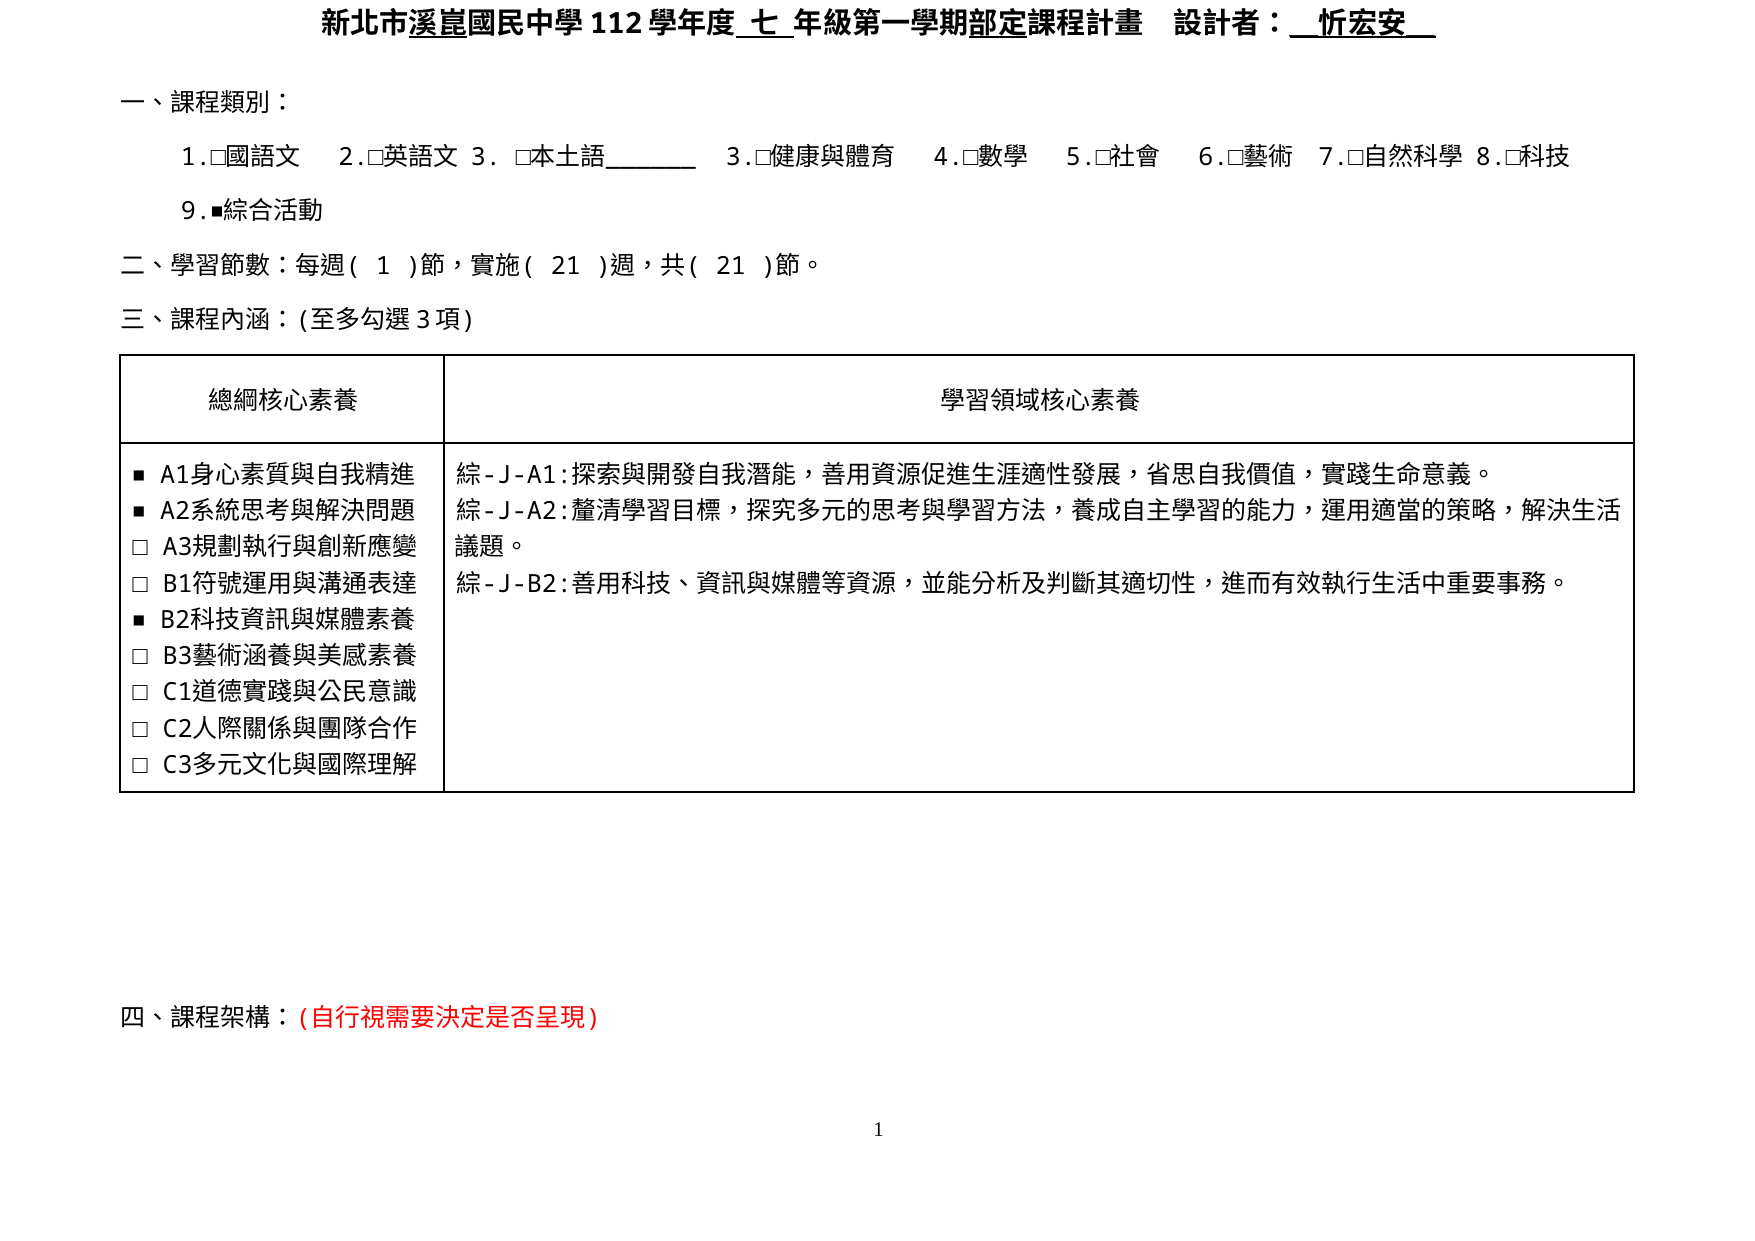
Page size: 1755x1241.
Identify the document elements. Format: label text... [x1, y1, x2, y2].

table_cell 綜-J-A1:探索與開發自我潛能，善用資源促進生涯適性發展，省思自我價值，實踐生命意義。 綜-J-A2:釐清學習目標，探究多元的思考與學習方法，養成自主學習的能力，運用適當的策略，解決生活議題。 綜-J-B2:善用科技、資訊與媒體等資源，並能分析及判斷其適切性，進而有效執行生活中重要事務。 [445, 444, 1633, 791]
table_header 學習領域核心素養 [445, 356, 1633, 442]
text 三、課程內涵：(至多勾選3項) [118, 299, 1636, 336]
table_cell ■ A1身心素質與自我精進 ■ A2系統思考與解決問題 □ A3規劃執行與創新應變 □ B1符號運用與溝通表達 ■ B2科技資訊與媒體素養 □ B3藝術涵養與美感素養 □ C1道德實踐與公民意識 □ C2人際關係與團隊合作 □ C3多元文化與國際理解 [121, 444, 443, 791]
text 新北市溪崑國民中學112學年度 七 年級第一學期部定課程計畫 設計者：＿忻宏安＿ [118, 0, 1636, 42]
text 一、課程類別： [118, 82, 1636, 118]
text 9.■綜合活動 [118, 191, 1636, 227]
table_header 總綱核心素養 [121, 356, 443, 442]
text 二、學習節數：每週( 1 )節，實施( 21 )週，共( 21 )節。 [118, 245, 1636, 281]
text 四、課程架構：(自行視需要決定是否呈現) [118, 997, 1636, 1033]
text 1.□國語文 2.□英語文 3. □本土語______ 3.□健康與體育 4.□數學 5.□社會 6.□藝術 7.□自然科學 8.□科技 [118, 136, 1636, 173]
